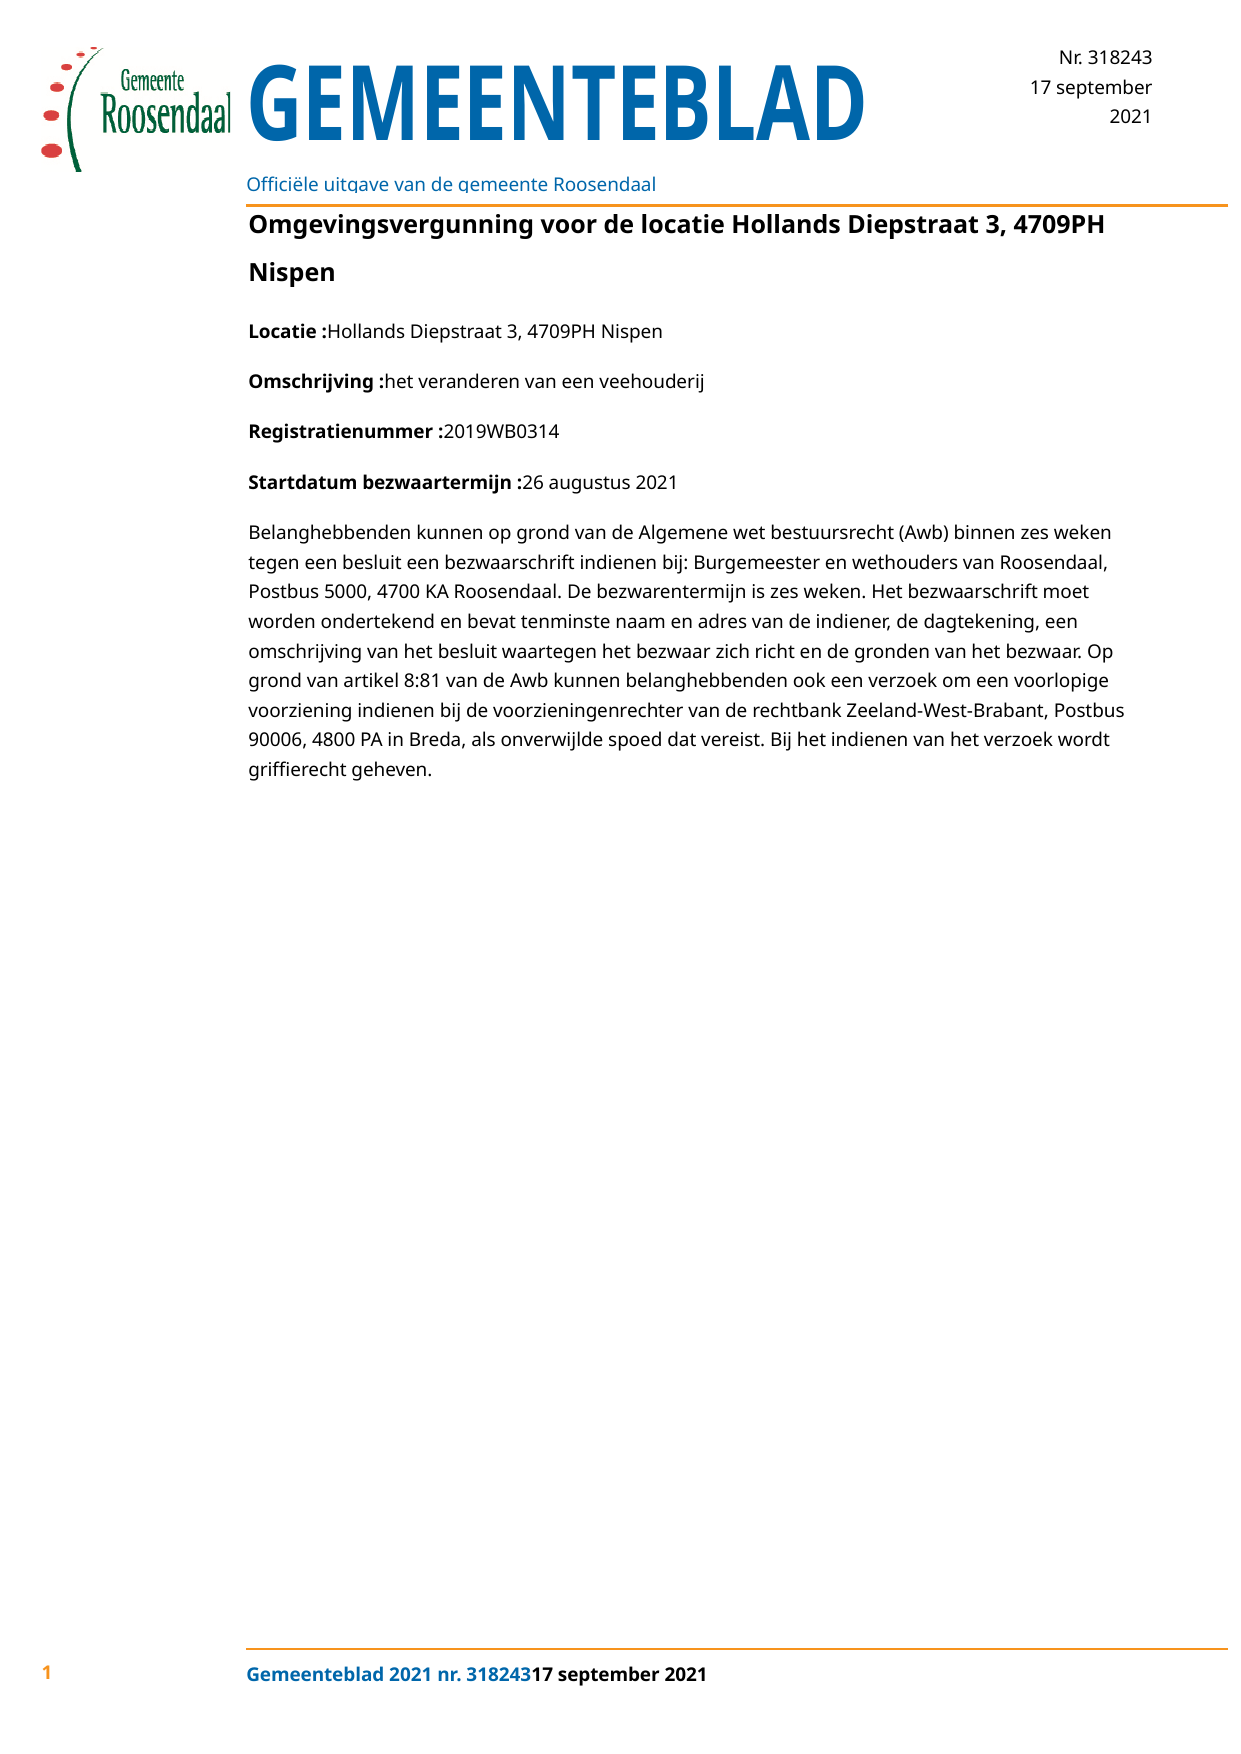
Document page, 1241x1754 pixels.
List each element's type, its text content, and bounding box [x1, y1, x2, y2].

picture [41, 47, 231, 172]
text Omgevingsvergunning voor de locatie Hollands Diepstraat 3, 4709PH Nispen [248, 207, 1152, 288]
text Omschrijving :het veranderen van een veehouderij [248, 368, 1152, 394]
text Startdatum bezwaartermijn :26 augustus 2021 [248, 469, 1152, 495]
text Locatie :Hollands Diepstraat 3, 4709PH Nispen [248, 318, 1152, 344]
text Registratienummer :2019WB0314 [248, 419, 1152, 444]
text Belanghebbenden kunnen op grond van de Algemene wet bestuursrecht (Awb) binnen zes weken tegen een besluit een bezwaarschrift indienen bij: Burgemeester en wethouders van Roosendaal, Postbus 5000, 4700 KA Roosendaal. De bezwarentermijn is zes weken. Het bezwaarschrift moet worden ondertekend en bevat tenminste naam en adres van de indiener, de dagtekening, een omschrijving van het besluit waartegen het bezwaar zich richt en de gronden van het bezwaar. Op grond van artikel 8:81 van de Awb kunnen belanghebbenden ook een verzoek om een voorlopige voorziening indienen bij de voorzieningenrechter van de rechtbank Zeeland-West-Brabant, Postbus 90006, 4800 PA in Breda, als onverwijlde spoed dat vereist. Bij het indienen van het verzoek wordt griffierecht geheven. [248, 519, 1152, 782]
